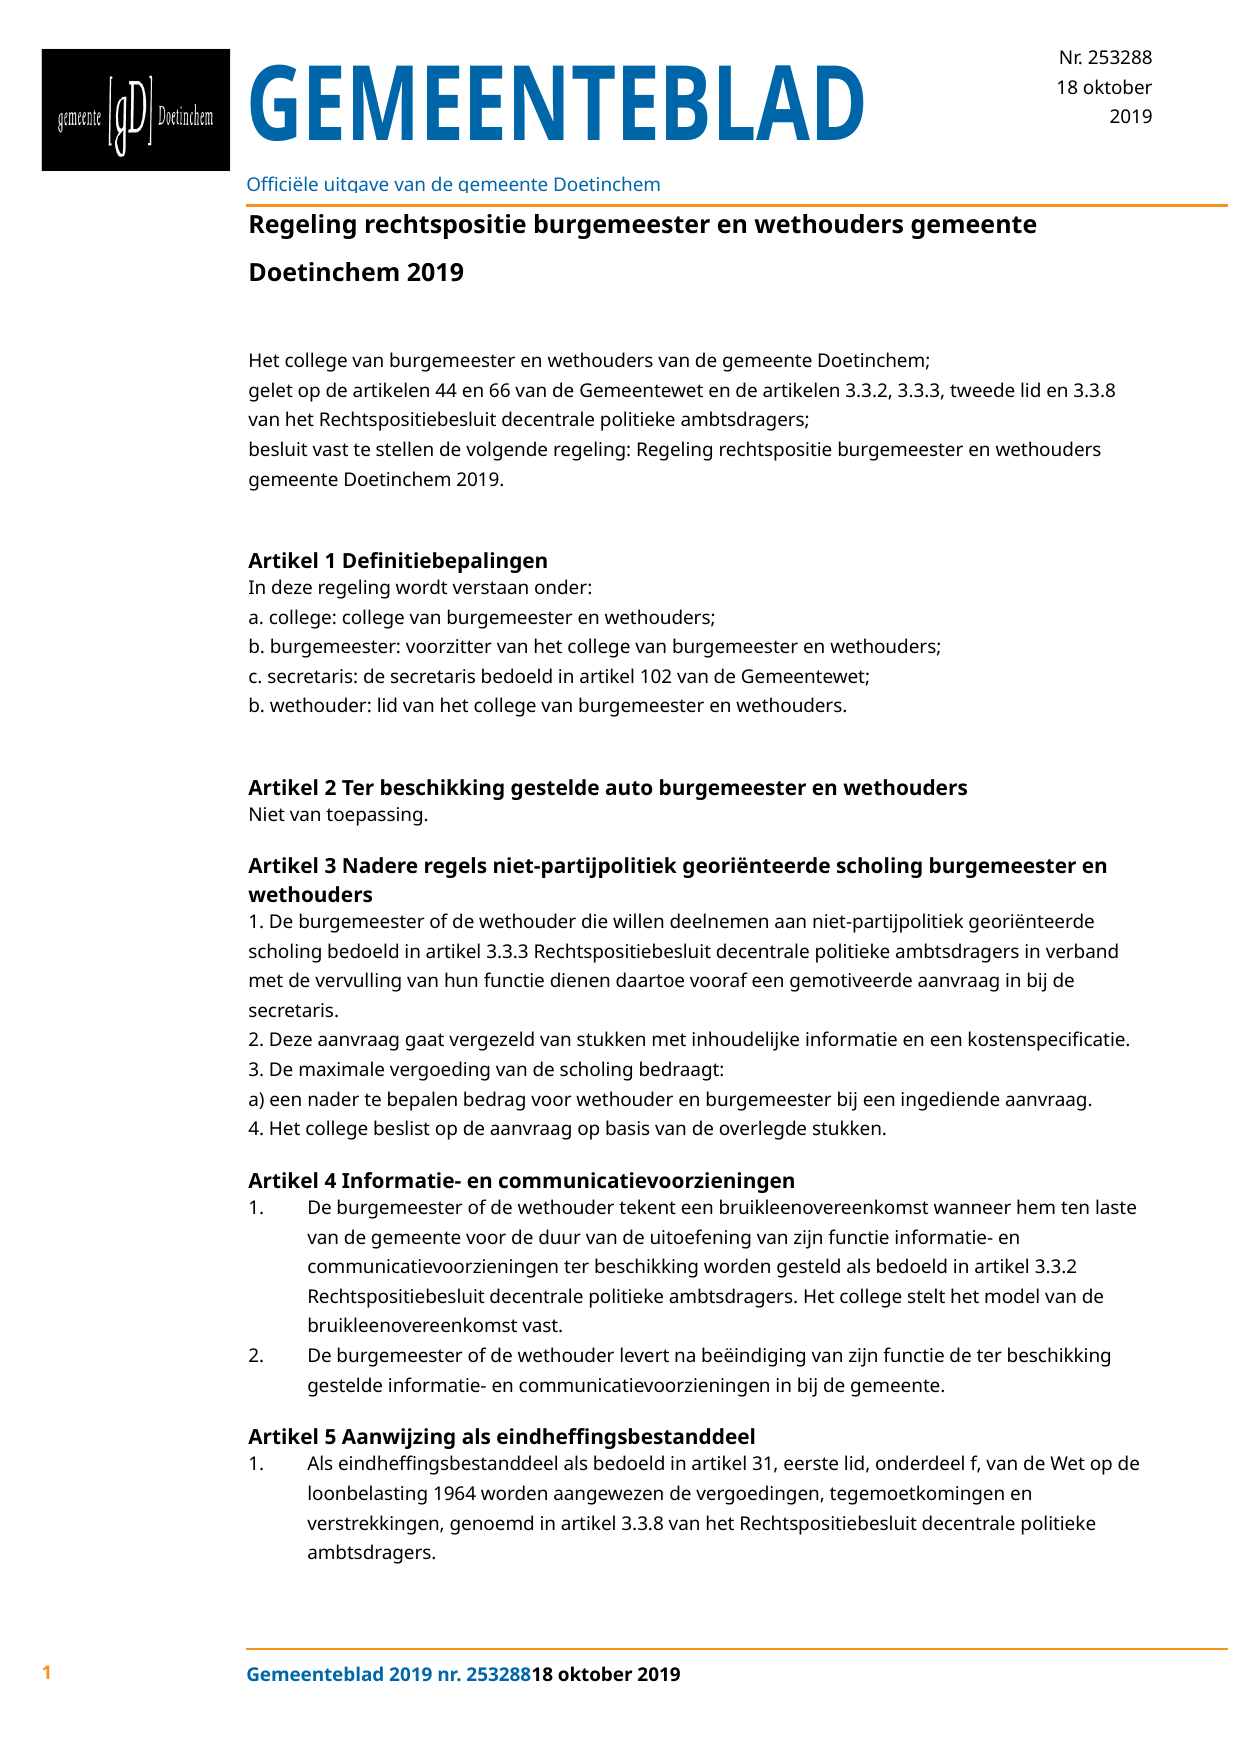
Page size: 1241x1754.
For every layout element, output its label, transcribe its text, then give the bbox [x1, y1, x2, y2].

text 4. Het college beslist op de aanvraag op basis van de overlegde stukken. [248, 1115, 1152, 1141]
list De burgemeester of de wethouder levert na beëindiging van zijn functie de ter beschikking gestelde informatie- en communicatievoorzieningen in bij de gemeente. [248, 1342, 1152, 1397]
text besluit vast te stellen de volgende regeling: Regeling rechtspositie burgemeester en wethouders gemeente Doetinchem 2019. [248, 436, 1152, 492]
text a. college: college van burgemeester en wethouders; [248, 604, 1152, 629]
text a) een nader te bepalen bedrag voor wethouder en burgemeester bij een ingediende aanvraag. [248, 1086, 1152, 1112]
text 1. De burgemeester of de wethouder die willen deelnemen aan niet-partijpolitiek georiënteerde scholing bedoeld in artikel 3.3.3 Rechtspositiebesluit decentrale politieke ambtsdragers in verband met de vervulling van hun functie dienen daartoe vooraf een gemotiveerde aanvraag in bij de secretaris. [248, 908, 1152, 1023]
text 2. Deze aanvraag gaat vergezeld van stukken met inhoudelijke informatie en een kostenspecificatie. [248, 1027, 1152, 1052]
text In deze regeling wordt verstaan onder: [248, 574, 1152, 600]
text Artikel 2 Ter beschikking gestelde auto burgemeester en wethouders [248, 773, 1152, 801]
text b. wethouder: lid van het college van burgemeester en wethouders. [248, 693, 1152, 718]
text Regeling rechtspositie burgemeester en wethouders gemeente Doetinchem 2019 [248, 207, 1152, 288]
list Als eindheffingsbestanddeel als bedoeld in artikel 31, eerste lid, onderdeel f, van de Wet op de loonbelasting 1964 worden aangewezen de vergoedingen, tegemoetkomingen en verstrekkingen, genoemd in artikel 3.3.8 van het Rechtspositiebesluit decentrale politieke ambtsdragers. [248, 1451, 1152, 1565]
text b. burgemeester: voorzitter van het college van burgemeester en wethouders; [248, 633, 1152, 659]
text Artikel 1 Definitiebepalingen [248, 546, 1152, 574]
text Artikel 4 Informatie- en communicatievoorzieningen [248, 1166, 1152, 1194]
picture [41, 47, 231, 172]
text Artikel 5 Aanwijzing als eindheffingsbestanddeel [248, 1422, 1152, 1451]
list De burgemeester of de wethouder tekent een bruikleenovereenkomst wanneer hem ten laste van de gemeente voor de duur van de uitoefening van zijn functie informatie- en communicatievoorzieningen ter beschikking worden gesteld als bedoeld in artikel 3.3.2 Rechtspositiebesluit decentrale politieke ambtsdragers. Het college stelt het model van de bruikleenovereenkomst vast. [248, 1194, 1152, 1338]
text 3. De maximale vergoeding van de scholing bedraagt: [248, 1056, 1152, 1082]
text c. secretaris: de secretaris bedoeld in artikel 102 van de Gemeentewet; [248, 663, 1152, 689]
text Het college van burgemeester en wethouders van de gemeente Doetinchem; [248, 347, 1152, 373]
text gelet op de artikelen 44 en 66 van de Gemeentewet en de artikelen 3.3.2, 3.3.3, tweede lid en 3.3.8 van het Rechtspositiebesluit decentrale politieke ambtsdragers; [248, 377, 1152, 432]
text Artikel 3 Nadere regels niet-partijpolitiek georiënteerde scholing burgemeester en wethouders [248, 851, 1152, 908]
text Niet van toepassing. [248, 801, 1152, 827]
